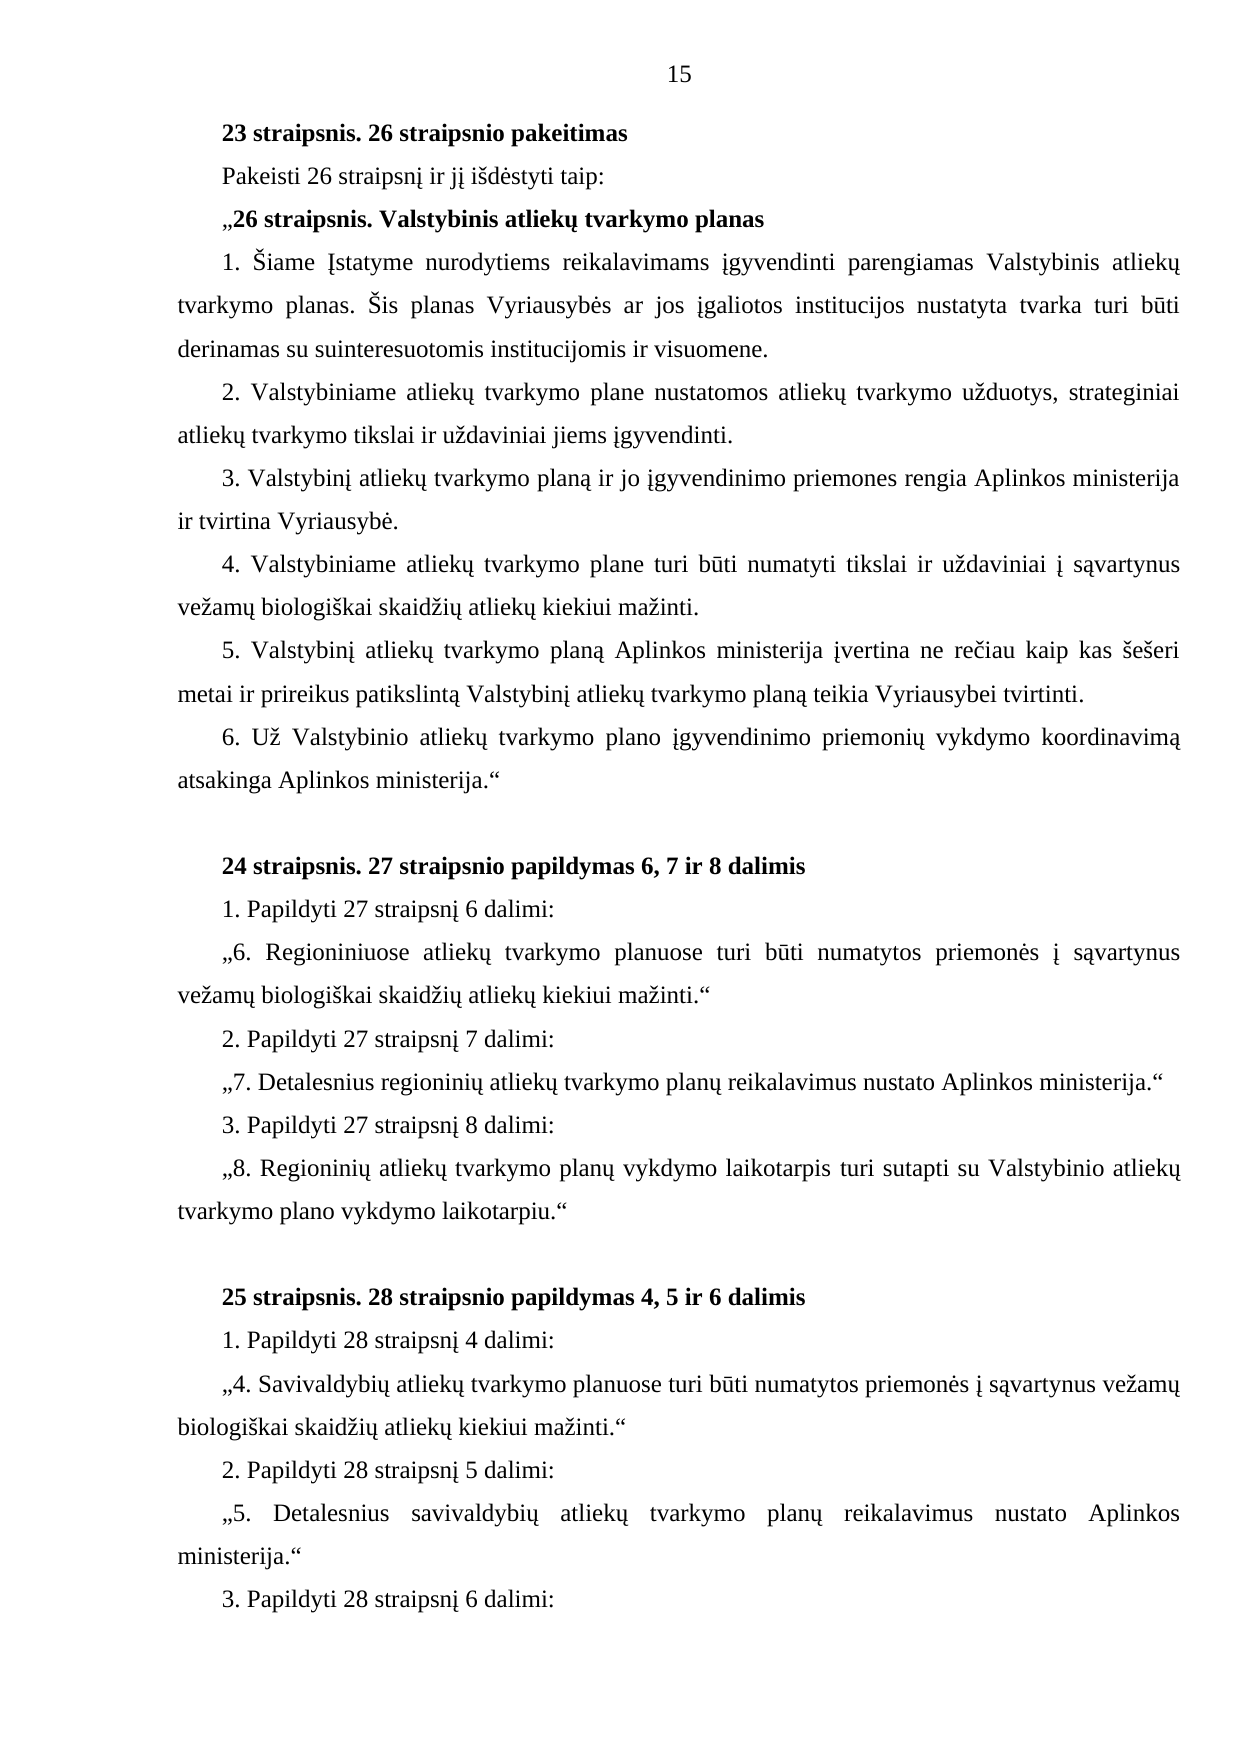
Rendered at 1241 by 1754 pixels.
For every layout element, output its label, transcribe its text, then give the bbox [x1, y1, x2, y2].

text 4. Valstybiniame atliekų tvarkymo plane turi būti numatyti tikslai ir uždaviniai į sąvartynus vežamų biologiškai skaidžių atliekų kiekiui mažinti. [177, 549, 1181, 621]
text „8. Regioninių atliekų tvarkymo planų vykdymo laikotarpis turi sutapti su Valstybinio atliekų tvarkymo plano vykdymo laikotarpiu.“ [177, 1153, 1181, 1225]
text 2. Valstybiniame atliekų tvarkymo plane nustatomos atliekų tvarkymo užduotys, strateginiai atliekų tvarkymo tikslai ir uždaviniai jiems įgyvendinti. [177, 377, 1181, 449]
text 23 straipsnis. 26 straipsnio pakeitimas [177, 118, 1181, 147]
text „5. Detalesnius savivaldybių atliekų tvarkymo planų reikalavimus nustato Aplinkos ministerija.“ [177, 1498, 1181, 1570]
text 5. Valstybinį atliekų tvarkymo planą Aplinkos ministerija įvertina ne rečiau kaip kas šešeri metai ir prireikus patikslintą Valstybinį atliekų tvarkymo planą teikia Vyriausybei tvirtinti. [177, 636, 1181, 707]
text 2. Papildyti 27 straipsnį 7 dalimi: [177, 1024, 1181, 1052]
text Pakeisti 26 straipsnį ir jį išdėstyti taip: [177, 161, 1181, 190]
text „26 straipsnis. Valstybinis atliekų tvarkymo planas [177, 204, 1181, 233]
text 1. Papildyti 28 straipsnį 4 dalimi: [177, 1326, 1181, 1354]
text „6. Regioniniuose atliekų tvarkymo planuose turi būti numatytos priemonės į sąvartynus vežamų biologiškai skaidžių atliekų kiekiui mažinti.“ [177, 937, 1181, 1009]
text „7. Detalesnius regioninių atliekų tvarkymo planų reikalavimus nustato Aplinkos ministerija.“ [177, 1067, 1181, 1096]
text 3. Papildyti 27 straipsnį 8 dalimi: [177, 1110, 1181, 1139]
text 6. Už Valstybinio atliekų tvarkymo plano įgyvendinimo priemonių vykdymo koordinavimą atsakinga Aplinkos ministerija.“ [177, 722, 1181, 794]
text 3. Papildyti 28 straipsnį 6 dalimi: [177, 1584, 1181, 1613]
text 25 straipsnis. 28 straipsnio papildymas 4, 5 ir 6 dalimis [177, 1282, 1181, 1311]
text 1. Šiame Įstatyme nurodytiems reikalavimams įgyvendinti parengiamas Valstybinis atliekų tvarkymo planas. Šis planas Vyriausybės ar jos įgaliotos institucijos nustatyta tvarka turi būti derinamas su suinteresuotomis institucijomis ir visuomene. [177, 247, 1181, 362]
text 24 straipsnis. 27 straipsnio papildymas 6, 7 ir 8 dalimis [177, 851, 1181, 880]
text „4. Savivaldybių atliekų tvarkymo planuose turi būti numatytos priemonės į sąvartynus vežamų biologiškai skaidžių atliekų kiekiui mažinti.“ [177, 1369, 1181, 1441]
text 2. Papildyti 28 straipsnį 5 dalimi: [177, 1455, 1181, 1484]
text 1. Papildyti 27 straipsnį 6 dalimi: [177, 894, 1181, 923]
text 3. Valstybinį atliekų tvarkymo planą ir jo įgyvendinimo priemones rengia Aplinkos ministerija ir tvirtina Vyriausybė. [177, 463, 1181, 535]
